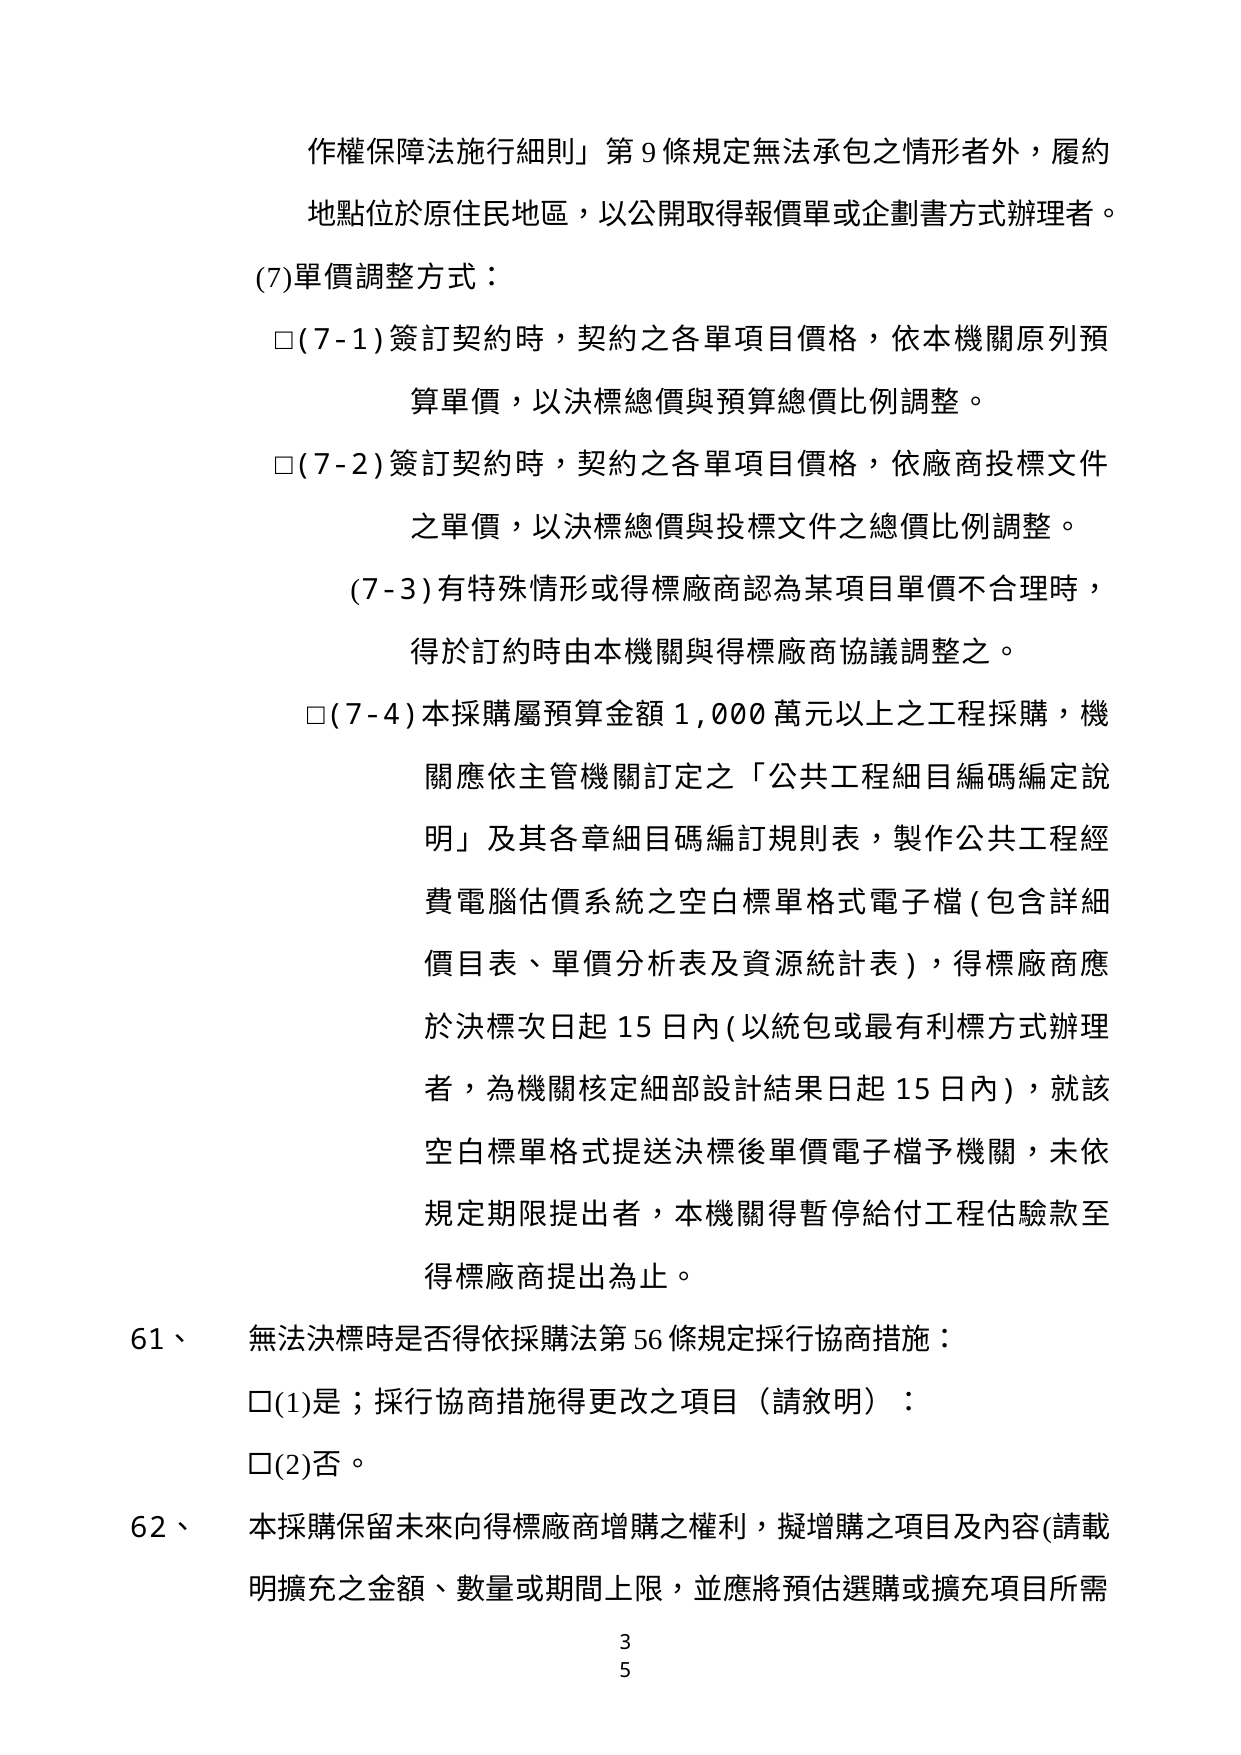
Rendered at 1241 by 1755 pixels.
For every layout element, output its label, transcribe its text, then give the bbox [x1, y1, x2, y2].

list 無法決標時是否得依採購法第56條規定採行協商措施： [130, 1295, 1110, 1358]
list 本採購保留未來向得標廠商增購之權利，擬增購之項目及內容(請載 明擴充之金額、數量或期間上限，並應將預估選購或擴充項目所需 [130, 1483, 1110, 1608]
text (6)逾公告金額十分之一未達公告金額之採購，為除「原住民族工作權保障法施行細則」第9條規定無法承包之情形者外，履約地點位於原住民地區，以公開取得報價單或企劃書方式辦理者。 [248, 108, 1110, 233]
text (2)否。 [247, 1420, 1110, 1483]
text □(7-2)簽訂契約時，契約之各單項目價格，依廠商投標文件之單價，以決標總價與投標文件之總價比例調整。 [246, 420, 1110, 545]
text □(7-1)簽訂契約時，契約之各單項目價格，依本機關原列預算單價，以決標總價與預算總價比例調整。 [246, 295, 1110, 420]
text □(7-4)本採購屬預算金額1,000萬元以上之工程採購，機關應依主管機關訂定之「公共工程細目編碼編定說明」及其各章細目碼編訂規則表，製作公共工程經費電腦估價系統之空白標單格式電子檔(包含詳細價目表、單價分析表及資源統計表)，得標廠商應於決標次日起15日內(以統包或最有利標方式辦理者，為機關核定細部設計結果日起15日內)，就該空白標單格式提送決標後單價電子檔予機關，未依規定期限提出者，本機關得暫停給付工程估驗款至得標廠商提出為止。 [307, 670, 1110, 1295]
text (7)單價調整方式： [247, 233, 1110, 295]
text (1)是；採行協商措施得更改之項目（請敘明）： [247, 1358, 1110, 1420]
text (7-3)有特殊情形或得標廠商認為某項目單價不合理時，得於訂約時由本機關與得標廠商協議調整之。 [350, 545, 1110, 670]
